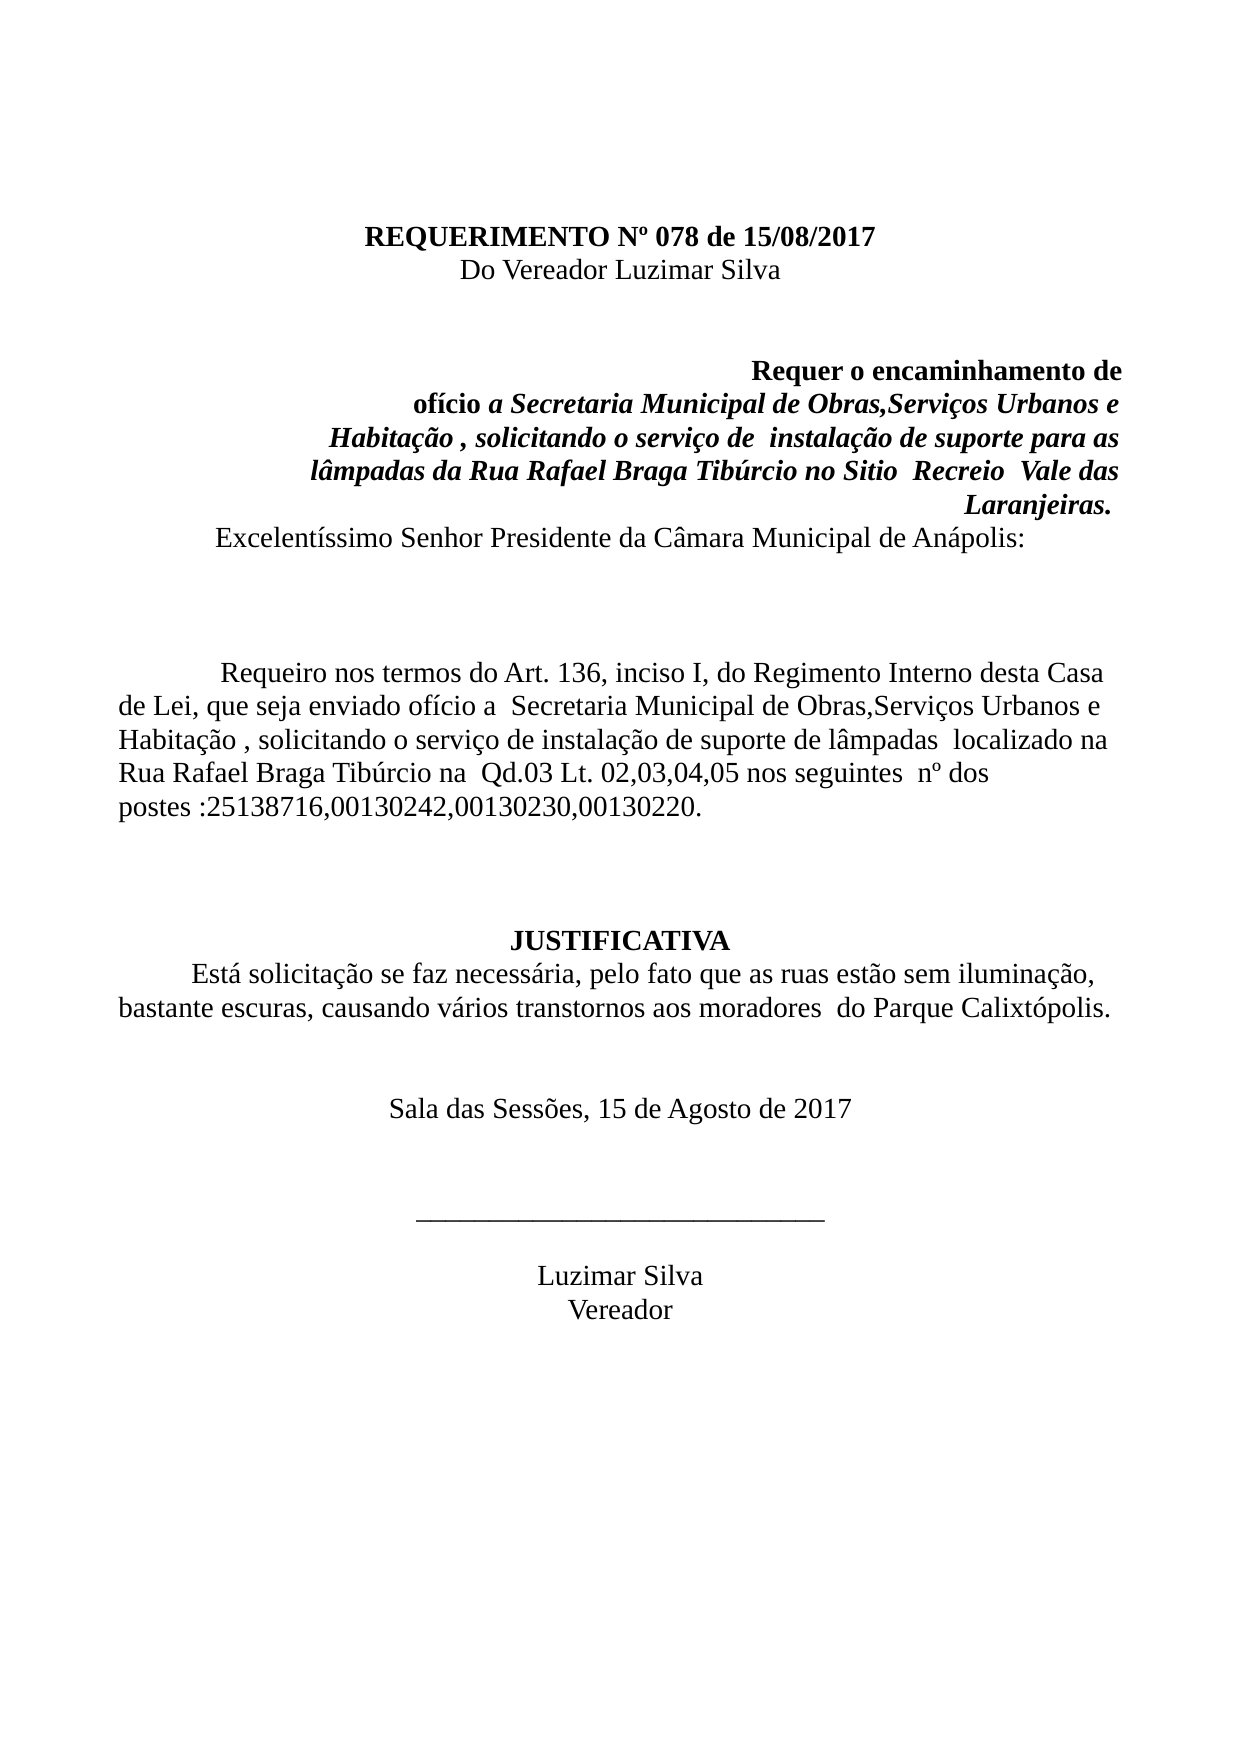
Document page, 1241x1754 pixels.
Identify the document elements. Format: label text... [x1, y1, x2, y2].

text Sala das Sessões, 15 de Agosto de 2017 [118, 1091, 1122, 1124]
text JUSTIFICATIVA [118, 923, 1122, 957]
text Excelentíssimo Senhor Presidente da Câmara Municipal de Anápolis: [118, 521, 1122, 554]
text Está solicitação se faz necessária, pelo fato que as ruas estão sem iluminação, bastante escuras, causando vários transtornos aos moradores do Parque Calixtópolis. [118, 957, 1122, 1024]
text REQUERIMENTO Nº 078 de 15/08/2017 [118, 219, 1122, 252]
text Vereador [118, 1292, 1122, 1326]
text ____________________________ [118, 1191, 1122, 1258]
text Do Vereador Luzimar Silva [118, 252, 1122, 286]
text Requer o encaminhamento de ofício a Secretaria Municipal de Obras,Serviços Urbanos e Habitação , solicitando o serviço de instalação de suporte para as lâmpadas da Rua Rafael Braga Tibúrcio no Sitio Recreio Vale das Laranjeiras. [307, 353, 1122, 521]
text de Lei, que seja enviado ofício a Secretaria Municipal de Obras,Serviços Urbanos e Habitação , solicitando o serviço de instalação de suporte de lâmpadas localizado na Rua Rafael Braga Tibúrcio na Qd.03 Lt. 02,03,04,05 nos seguintes nº dos postes :25138716,00130242,00130230,00130220. [118, 688, 1122, 822]
text Luzimar Silva [118, 1258, 1122, 1292]
text Requeiro nos termos do Art. 136, inciso I, do Regimento Interno desta Casa [118, 655, 1122, 688]
